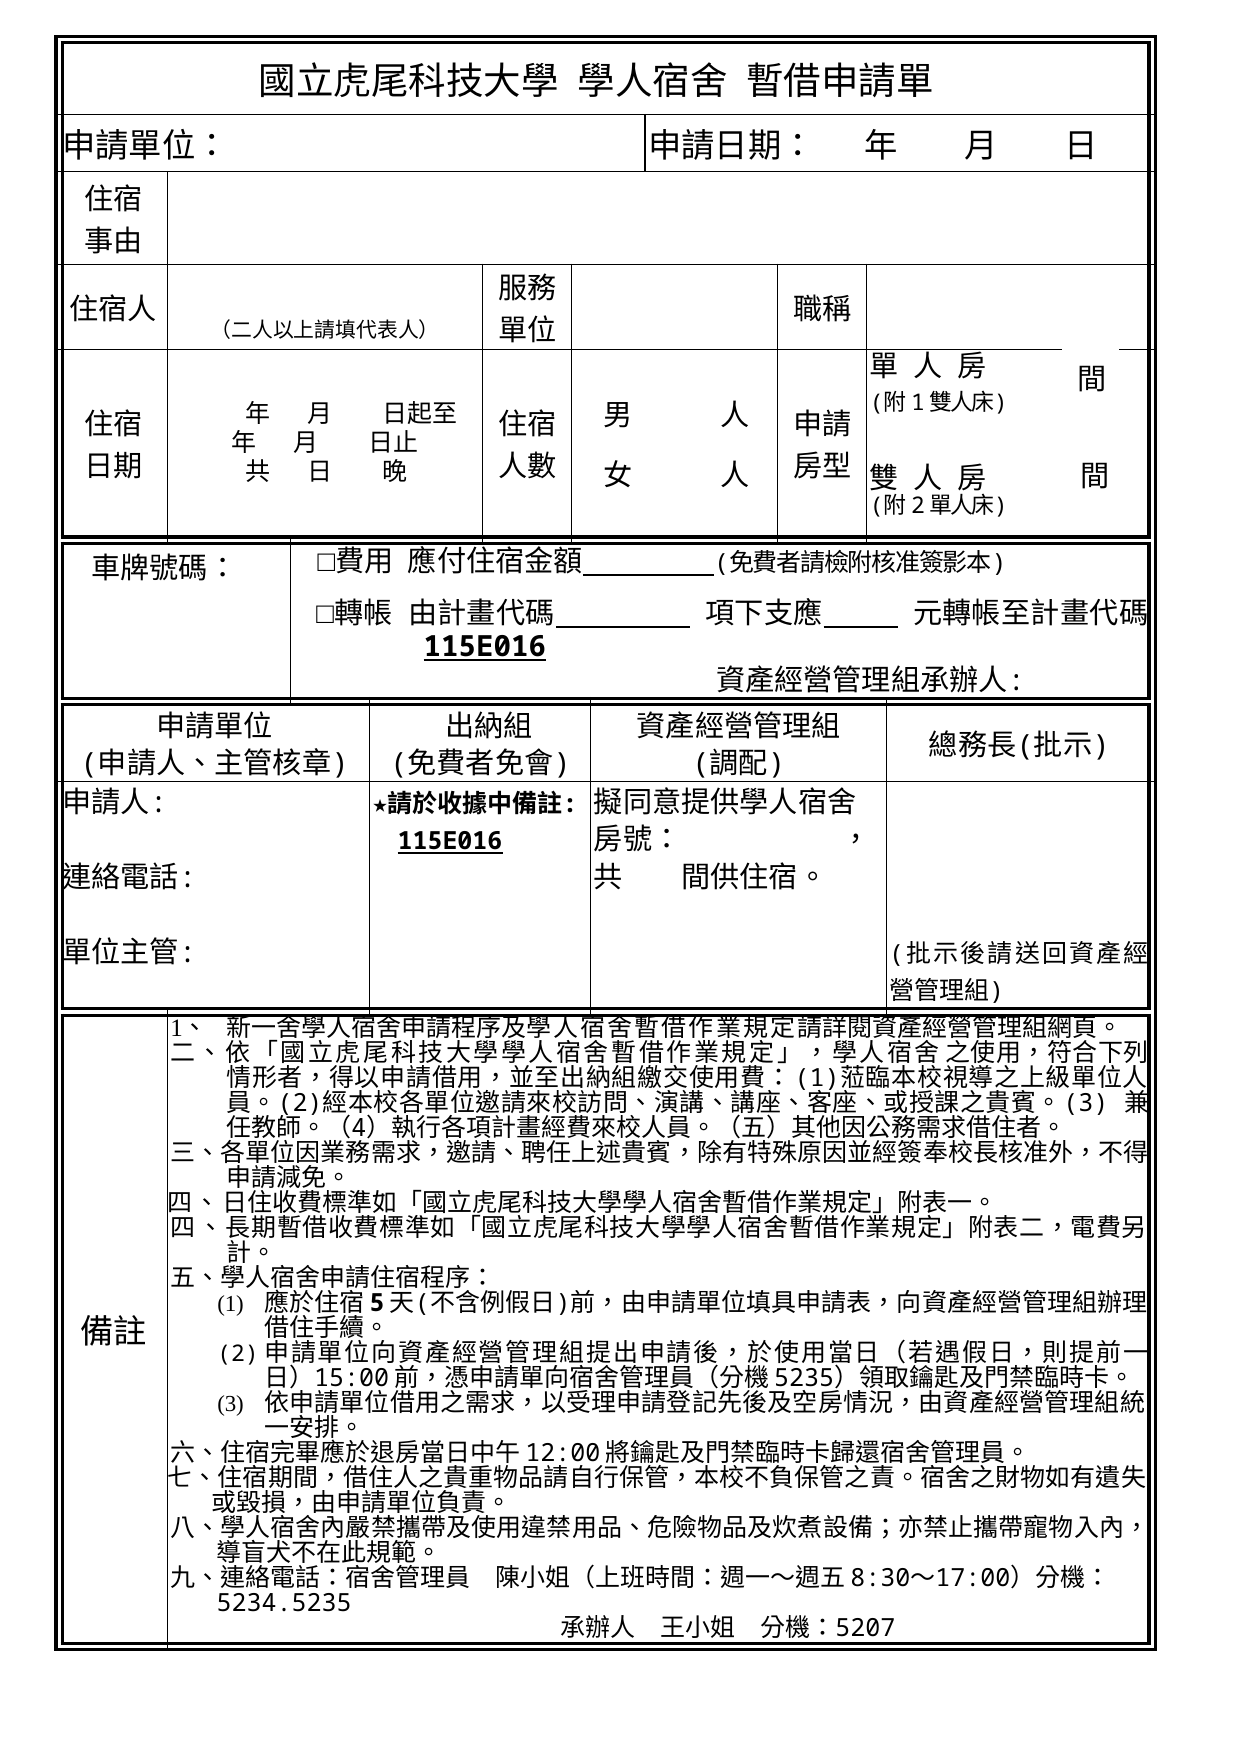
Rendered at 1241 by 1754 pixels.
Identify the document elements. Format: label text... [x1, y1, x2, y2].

table_cell 新一舍學人宿舍申請程序及學人宿舍暫借作業規定請詳閱資產經營管理組網頁。 二、依「國立虎尾科技大學學人宿舍暫借作業規定」，學人宿舍之使用，符合下列情形者，得以申請借用，並至出納組繳交使用費：(1)蒞臨本校視導之上級單位人員。(2)經本校各單位邀請來校訪問、演講、講座、客座、或授課之貴賓。(3) 兼任教師。（4）執行各項計畫經費來校人員。（五）其他因公務需求借住者。 三、各單位因業務需求，邀請、聘任上述貴賓，除有特殊原因並經簽奉校長核准外，不得申請減免。 四、日住收費標準如「國立虎尾科技大學學人宿舍暫借作業規定」附表一。 四、長期暫借收費標準如「國立虎尾科技大學學人宿舍暫借作業規定」附表二，電費另計。 五、學人宿舍申請住宿程序： 應於住宿5天(不含例假日)前，由申請單位填具申請表，向資產經營管理組辦理借住手續。 申請單位向資產經營管理組提出申請後，於使用當日（若遇假日，則提前一日）15:00前，憑申請單向宿舍管理員（分機5235）領取鑰匙及門禁臨時卡。 依申請單位借用之需求，以受理申請登記先後及空房情況，由資產經營管理組統一安排。 六、住宿完畢應於退房當日中午12:00將鑰匙及門禁臨時卡歸還宿舍管理員。 七、住宿期間，借住人之貴重物品請自行保管，本校不負保管之責。宿舍之財物如有遺失或毀損，由申請單位負責。 八、學人宿舍內嚴禁攜帶及使用違禁用品、危險物品及炊煮設備；亦禁止攜帶寵物入內，導盲犬不在此規範。 九、連絡電話：宿舍管理員 陳小姐（上班時間：週一～週五8:30～17:00）分機：5234.5235 承辦人 王小姐 分機：5207 [168, 1017, 1147, 1642]
table_cell 申請單位 (申請人、主管核章) [59, 697, 290, 781]
table_cell 新一舍學人宿舍申請程序及學人宿舍暫借作業規定請詳閱資產經營管理組網頁。 二、依「國立虎尾科技大學學人宿舍暫借作業規定」，學人宿舍之使用，符合下列情形者，得以申請借用，並至出納組繳交使用費：(1)蒞臨本校視導之上級單位人員。(2)經本校各單位邀請來校訪問、演講、講座、客座、或授課之貴賓。(3) 兼任教師。（4）執行各項計畫經費來校人員。（五）其他因公務需求借住者。 三、各單位因業務需求，邀請、聘任上述貴賓，除有特殊原因並經簽奉校長核准外，不得申請減免。 四、日住收費標準如「國立虎尾科技大學學人宿舍暫借作業規定」附表一。 四、長期暫借收費標準如「國立虎尾科技大學學人宿舍暫借作業規定」附表二，電費另計。 五、學人宿舍申請住宿程序： 應於住宿5天(不含例假日)前，由申請單位填具申請表，向資產經營管理組辦理借住手續。 申請單位向資產經營管理組提出申請後，於使用當日（若遇假日，則提前一日）15:00前，憑申請單向宿舍管理員（分機5235）領取鑰匙及門禁臨時卡。 依申請單位借用之需求，以受理申請登記先後及空房情況，由資產經營管理組統一安排。 六、住宿完畢應於退房當日中午12:00將鑰匙及門禁臨時卡歸還宿舍管理員。 七、住宿期間，借住人之貴重物品請自行保管，本校不負保管之責。宿舍之財物如有遺失或毀損，由申請單位負責。 八、學人宿舍內嚴禁攜帶及使用違禁用品、危險物品及炊煮設備；亦禁止攜帶寵物入內，導盲犬不在此規範。 九、連絡電話：宿舍管理員 陳小姐（上班時間：週一～週五8:30～17:00）分機：5234.5235 承辦人 王小姐 分機：5207 [887, 1007, 1152, 1642]
table_cell 申請單位： [64, 115, 644, 171]
table_cell □費用 應付住宿金額 (免費者請檢附核准簽影本) □轉帳 由計畫代碼 項下支應 元轉帳至計畫代碼115E016 資產經營管理組承辦人: [867, 535, 1152, 697]
table_cell 職稱 [778, 265, 866, 349]
table_cell 住宿人 [64, 265, 167, 349]
table_cell 申請日期： 年 月 日 [646, 115, 1147, 171]
table_cell [572, 265, 777, 349]
table_cell 年 月 日起至 年 月 日止 共 日 晚 [168, 350, 482, 535]
table_cell [168, 172, 1147, 263]
table_cell 住宿 人數 [483, 350, 571, 535]
table_cell 擬同意提供學人宿舍 房號： ，共 間供住宿。 [591, 782, 886, 1007]
table_cell 資產經營管理組 (調配) [591, 706, 886, 781]
table_cell □費用 應付住宿金額 (免費者請檢附核准簽影本) □轉帳 由計畫代碼 項下支應 元轉帳至計畫代碼115E016 資產經營管理組承辦人: [291, 545, 1147, 697]
table_cell 服務 單位 [483, 265, 571, 349]
table_cell （二人以上請填代表人） [168, 265, 482, 349]
table_cell 申請人: 連絡電話: 單位主管: [64, 782, 369, 1007]
table_cell 住宿 事由 [64, 172, 167, 263]
table_cell 申請單位 (申請人、主管核章) [64, 706, 369, 781]
table_cell 車牌號碼： [59, 535, 167, 697]
table_cell 車牌號碼： [64, 545, 290, 697]
table_cell 備註 [59, 1007, 167, 1642]
table_cell 申請 房型 [778, 350, 866, 535]
table_header 國立虎尾科技大學 學人宿舍 暫借申請單 [59, 38, 1152, 114]
table_cell 住宿 日期 [64, 350, 167, 535]
table_cell (批示後請送回資產經營管理組) [887, 782, 1147, 1007]
table_cell 男 人 女 人 [572, 350, 777, 535]
table_cell [867, 265, 1147, 349]
table_cell ★請於收據中備註: 115E016 [370, 782, 590, 1007]
table_cell 單 人 房 (附1雙人床) 雙 人 房 (附2單人床) [867, 348, 1147, 535]
table_cell 出納組 (免費者免會) [370, 706, 590, 781]
table_cell 總務長(批示) [887, 697, 1152, 781]
